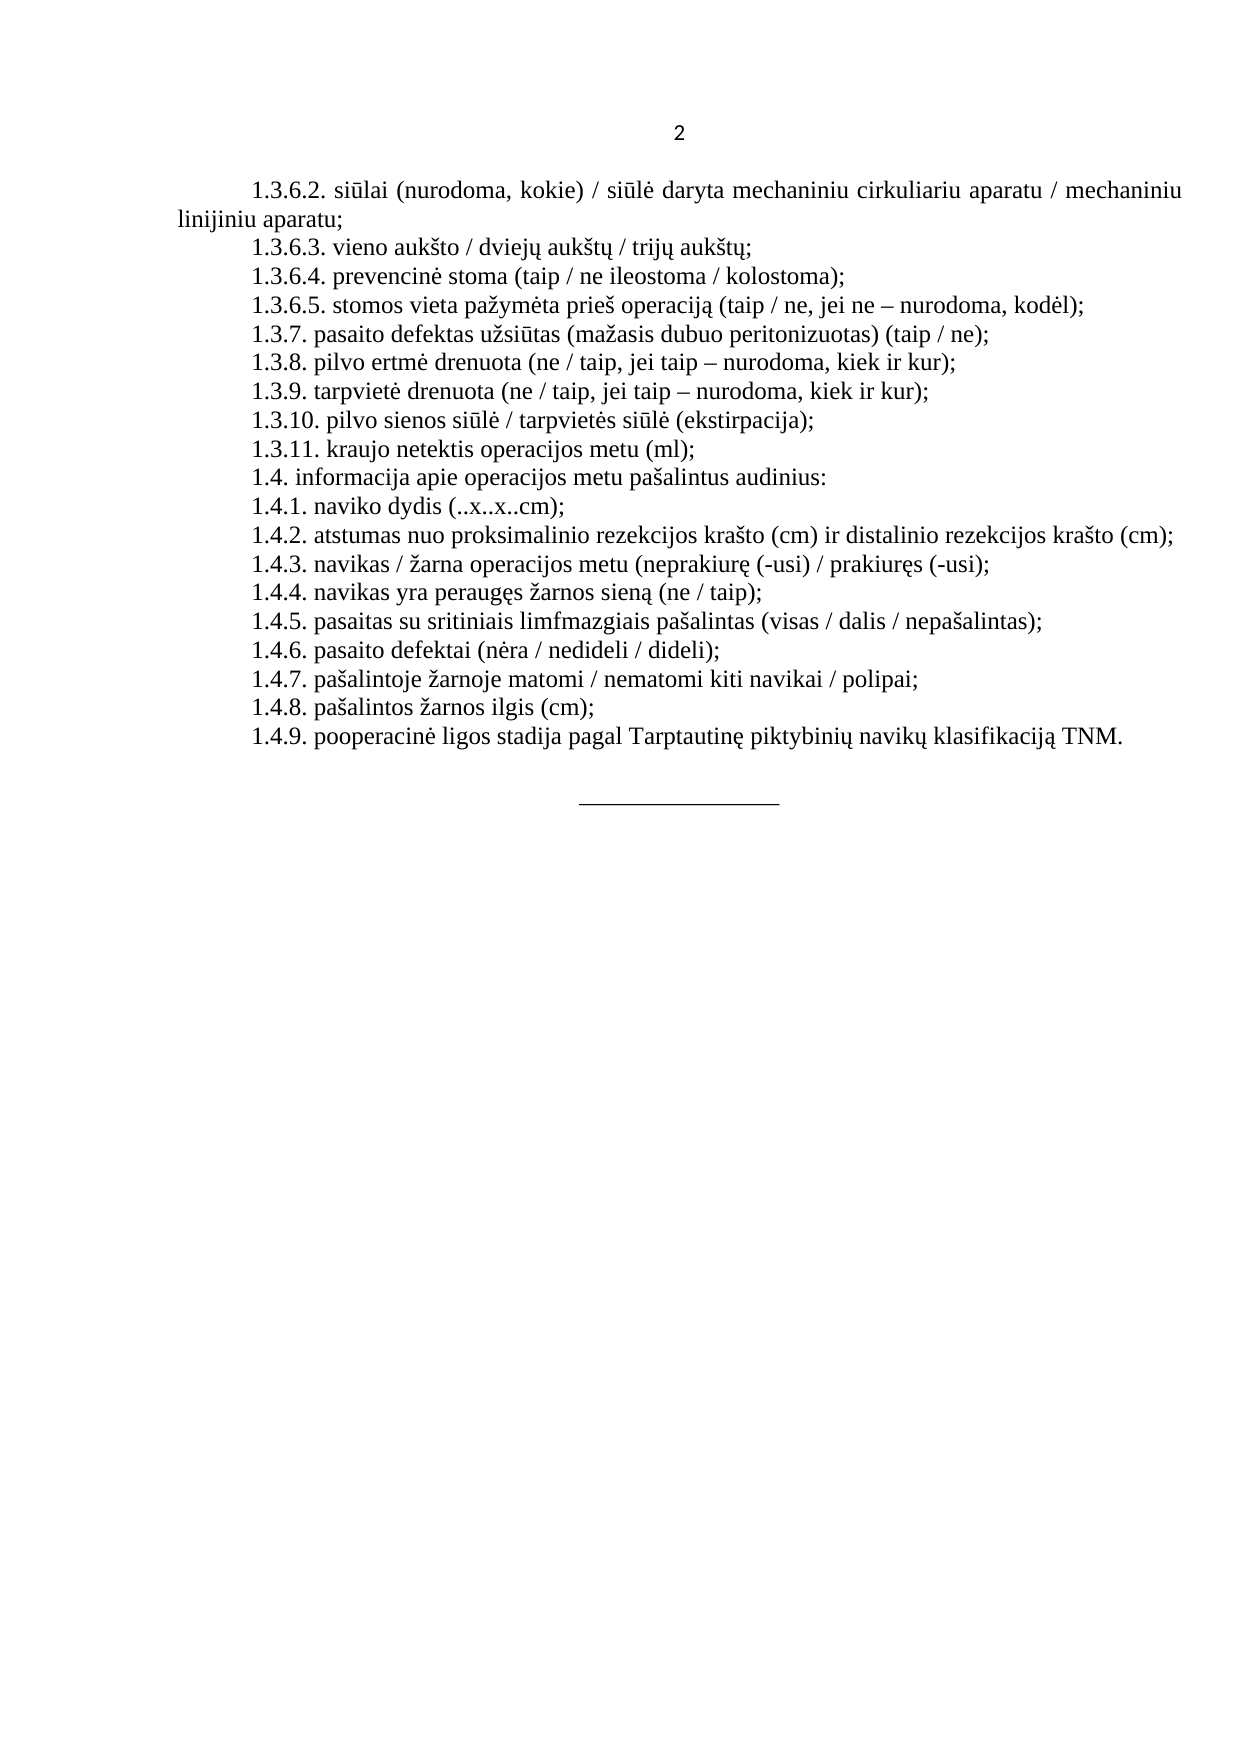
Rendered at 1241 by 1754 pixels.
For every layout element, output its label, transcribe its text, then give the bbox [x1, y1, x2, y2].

text 1.4.1. naviko dydis (..x..x..cm); [177, 491, 1183, 520]
text 1.3.7. pasaito defektas užsiūtas (mažasis dubuo peritonizuotas) (taip / ne); [177, 319, 1183, 347]
text 1.3.8. pilvo ertmė drenuota (ne / taip, jei taip – nurodoma, kiek ir kur); [177, 347, 1183, 376]
text 1.4.5. pasaitas su sritiniais limfmazgiais pašalintas (visas / dalis / nepašalintas); [177, 606, 1183, 635]
text 1.4.3. navikas / žarna operacijos metu (neprakiurę (-usi) / prakiuręs (-usi); [177, 549, 1183, 577]
text 1.4.7. pašalintoje žarnoje matomi / nematomi kiti navikai / polipai; [177, 664, 1183, 692]
text 1.4.6. pasaito defektai (nėra / nedideli / dideli); [177, 635, 1183, 664]
text 1.3.10. pilvo sienos siūlė / tarpvietės siūlė (ekstirpacija); [177, 405, 1183, 434]
text 1.4.4. navikas yra peraugęs žarnos sieną (ne / taip); [177, 577, 1183, 606]
text 1.3.9. tarpvietė drenuota (ne / taip, jei taip – nurodoma, kiek ir kur); [177, 376, 1183, 405]
text 1.4.8. pašalintos žarnos ilgis (cm); [177, 692, 1183, 721]
text ________________ [177, 779, 1181, 807]
text 1.3.6.5. stomos vieta pažymėta prieš operaciją (taip / ne, jei ne – nurodoma, kodėl); [177, 290, 1183, 319]
text 1.4.9. pooperacinė ligos stadija pagal Tarptautinę piktybinių navikų klasifikaciją TNM. [177, 721, 1183, 750]
text 1.4.2. atstumas nuo proksimalinio rezekcijos krašto (cm) ir distalinio rezekcijos krašto (cm); [177, 520, 1183, 549]
text 1.3.6.3. vieno aukšto / dviejų aukštų / trijų aukštų; [177, 232, 1183, 261]
text 1.3.6.4. prevencinė stoma (taip / ne ileostoma / kolostoma); [177, 261, 1183, 290]
text 1.3.6.2. siūlai (nurodoma, kokie) / siūlė daryta mechaniniu cirkuliariu aparatu / mechaniniu linijiniu aparatu; [177, 175, 1183, 232]
text 1.3.11. kraujo netektis operacijos metu (ml); [177, 434, 1183, 462]
text 1.4. informacija apie operacijos metu pašalintus audinius: [177, 462, 1183, 491]
